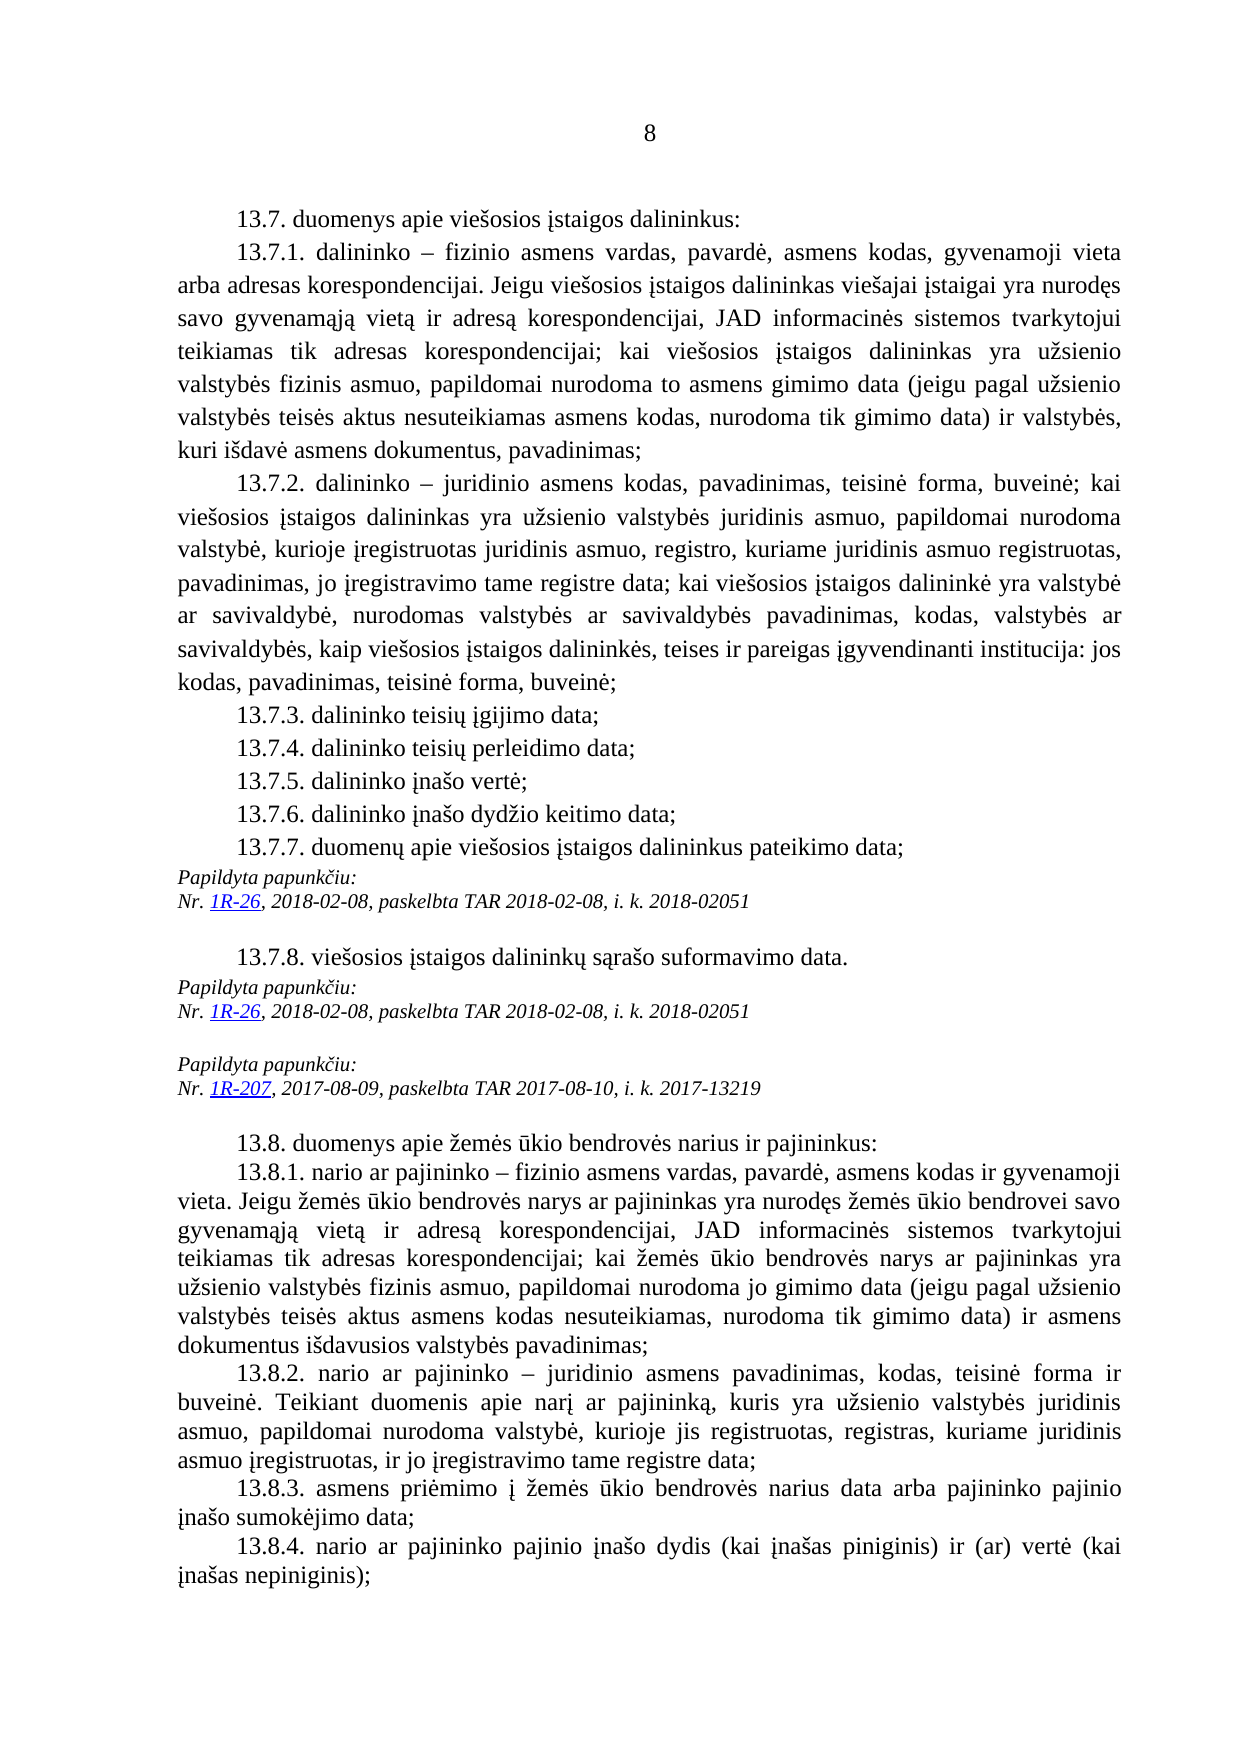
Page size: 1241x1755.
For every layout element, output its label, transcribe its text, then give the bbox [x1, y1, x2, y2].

text 13.8.4. nario ar pajininko pajinio įnašo dydis (kai įnašas piniginis) ir (ar) vertė (kai įnašas nepiniginis); [177, 1531, 1122, 1588]
text 13.7.6. dalininko įnašo dydžio keitimo data; [177, 799, 1122, 827]
text Papildyta papunkčiu: [177, 975, 1122, 999]
text Papildyta papunkčiu: [177, 865, 1122, 889]
text 13.8. duomenys apie žemės ūkio bendrovės narius ir pajininkus: [177, 1128, 1122, 1157]
text 13.7.2. dalininko – juridinio asmens kodas, pavadinimas, teisinė forma, buveinė; kai viešosios įstaigos dalininkas yra užsienio valstybės juridinis asmuo, papildomai nurodoma valstybė, kurioje įregistruotas juridinis asmuo, registro, kuriame juridinis asmuo registruotas, pavadinimas, jo įregistravimo tame registre data; kai viešosios įstaigos dalininkė yra valstybė ar savivaldybė, nurodomas valstybės ar savivaldybės pavadinimas, kodas, valstybės ar savivaldybės, kaip viešosios įstaigos dalininkės, teises ir pareigas įgyvendinanti institucija: jos kodas, pavadinimas, teisinė forma, buveinė; [177, 468, 1122, 695]
text 13.8.3. asmens priėmimo į žemės ūkio bendrovės narius data arba pajininko pajinio įnašo sumokėjimo data; [177, 1473, 1122, 1531]
text Nr. 1R-26, 2018-02-08, paskelbta TAR 2018-02-08, i. k. 2018-02051 [177, 889, 1122, 913]
text 13.8.2. nario ar pajininko – juridinio asmens pavadinimas, kodas, teisinė forma ir buveinė. Teikiant duomenis apie narį ar pajininką, kuris yra užsienio valstybės juridinis asmuo, papildomai nurodoma valstybė, kurioje jis registruotas, registras, kuriame juridinis asmuo įregistruotas, ir jo įregistravimo tame registre data; [177, 1358, 1122, 1473]
text Nr. 1R-26, 2018-02-08, paskelbta TAR 2018-02-08, i. k. 2018-02051 [177, 999, 1122, 1023]
text 13.7.4. dalininko teisių perleidimo data; [177, 733, 1122, 761]
text 13.7.1. dalininko – fizinio asmens vardas, pavardė, asmens kodas, gyvenamoji vieta arba adresas korespondencijai. Jeigu viešosios įstaigos dalininkas viešajai įstaigai yra nurodęs savo gyvenamąją vietą ir adresą korespondencijai, JAD informacinės sistemos tvarkytojui teikiamas tik adresas korespondencijai; kai viešosios įstaigos dalininkas yra užsienio valstybės fizinis asmuo, papildomai nurodoma to asmens gimimo data (jeigu pagal užsienio valstybės teisės aktus nesuteikiamas asmens kodas, nurodoma tik gimimo data) ir valstybės, kuri išdavė asmens dokumentus, pavadinimas; [177, 237, 1122, 464]
text 13.7.7. duomenų apie viešosios įstaigos dalininkus pateikimo data; [177, 832, 1122, 861]
text 13.7.3. dalininko teisių įgijimo data; [177, 700, 1122, 728]
text Papildyta papunkčiu: [177, 1052, 1122, 1076]
text Nr. 1R-207, 2017-08-09, paskelbta TAR 2017-08-10, i. k. 2017-13219 [177, 1076, 1122, 1100]
text 13.7. duomenys apie viešosios įstaigos dalininkus: [177, 204, 1122, 233]
text 13.7.8. viešosios įstaigos dalininkų sąrašo suformavimo data. [177, 942, 1122, 970]
text 13.7.5. dalininko įnašo vertė; [177, 766, 1122, 794]
text 13.8.1. nario ar pajininko – fizinio asmens vardas, pavardė, asmens kodas ir gyvenamoji vieta. Jeigu žemės ūkio bendrovės narys ar pajininkas yra nurodęs žemės ūkio bendrovei savo gyvenamąją vietą ir adresą korespondencijai, JAD informacinės sistemos tvarkytojui teikiamas tik adresas korespondencijai; kai žemės ūkio bendrovės narys ar pajininkas yra užsienio valstybės fizinis asmuo, papildomai nurodoma jo gimimo data (jeigu pagal užsienio valstybės teisės aktus asmens kodas nesuteikiamas, nurodoma tik gimimo data) ir asmens dokumentus išdavusios valstybės pavadinimas; [177, 1157, 1122, 1358]
